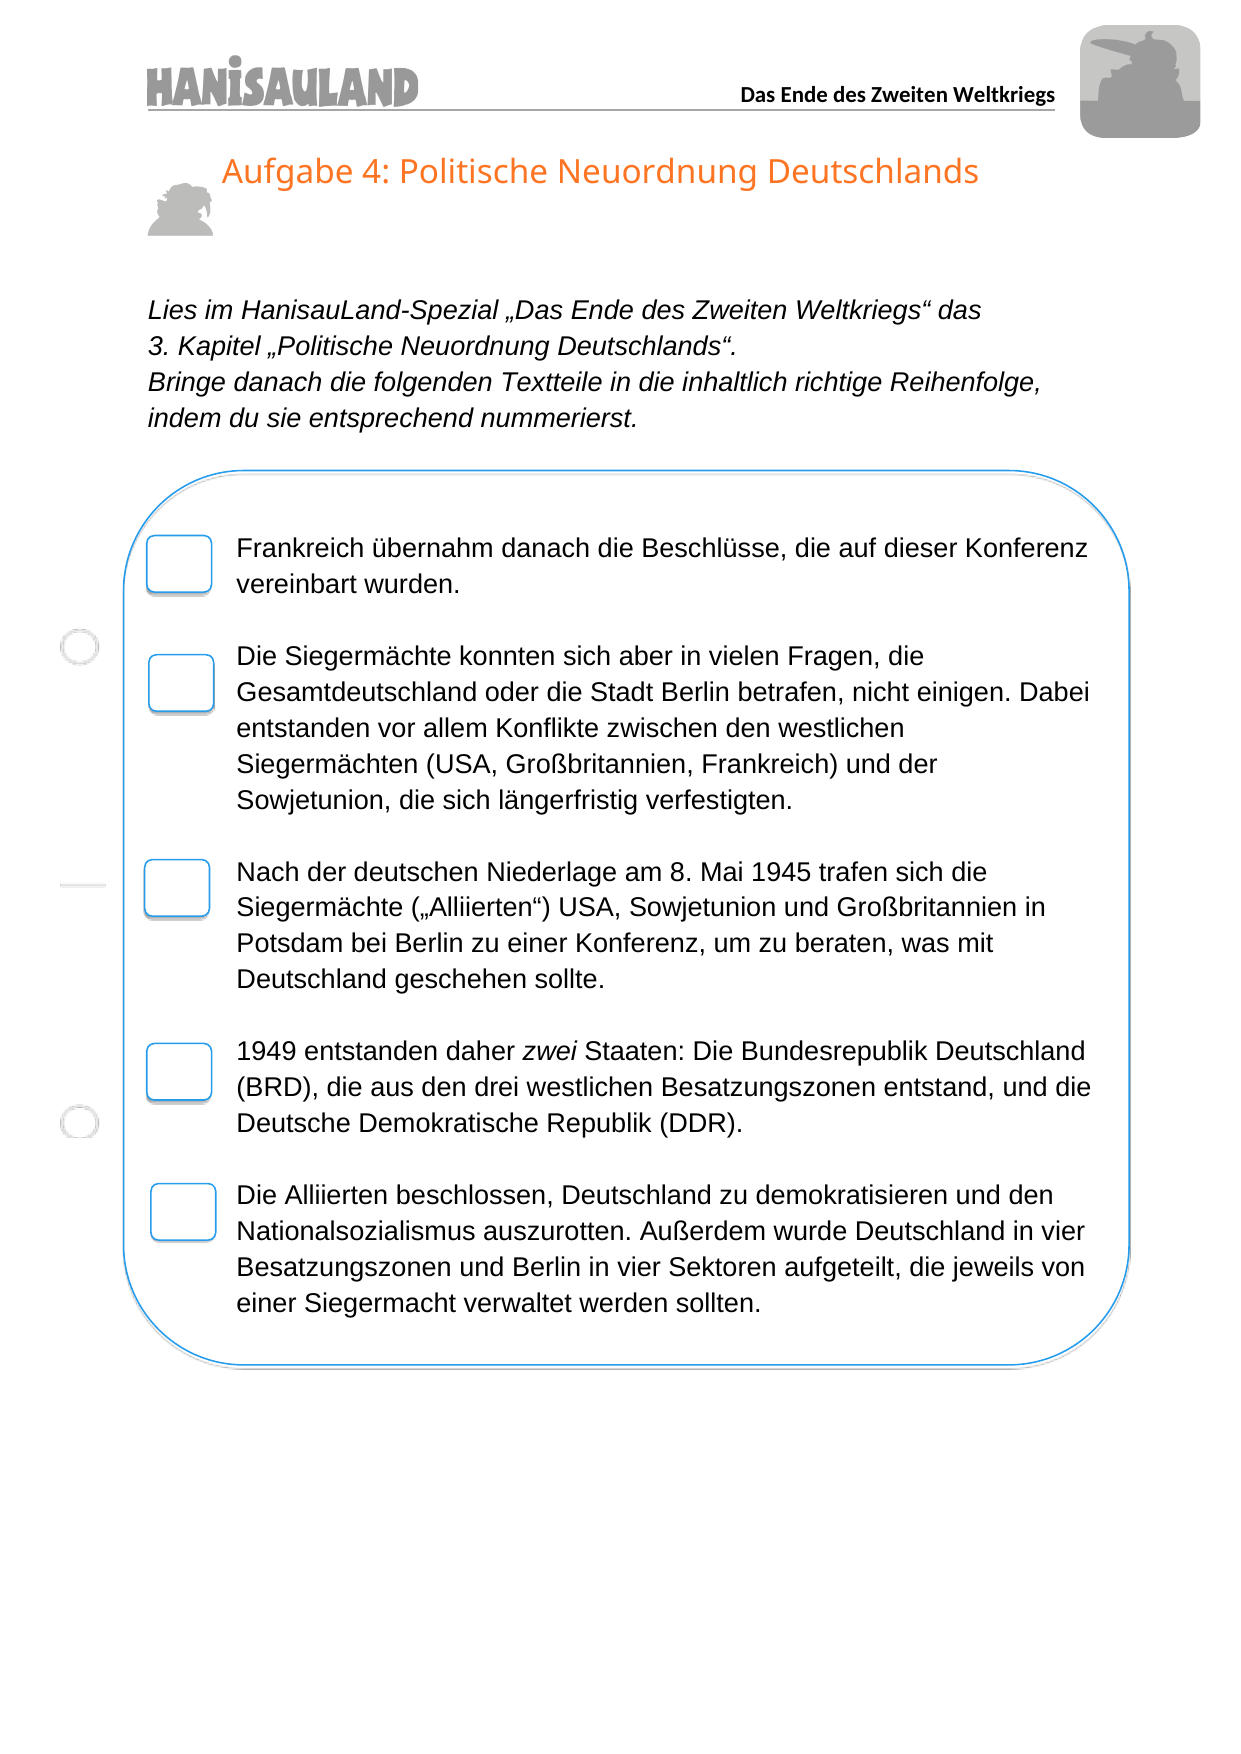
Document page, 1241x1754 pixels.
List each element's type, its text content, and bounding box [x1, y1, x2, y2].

list Nach der deutschen Niederlage am 8. Mai 1945 trafen sich die Siegermächte („Alliierten“) USA, Sowjetunion und Großbritannien in Potsdam bei Berlin zu einer Konferenz, um zu beraten, was mit Deutschland geschehen sollte. [236, 856, 1093, 994]
text Aufgabe 4: Politische Neuordnung Deutschlands [148, 148, 1093, 235]
list 1949 entstanden daher zwei Staaten: Die Bundesrepublik Deutschland (BRD), die aus den drei westlichen Besatzungszonen entstand, und die Deutsche Demokratische Republik (DDR). [236, 1035, 1093, 1138]
list Frankreich übernahm danach die Beschlüsse, die auf dieser Konferenz vereinbart wurden. [236, 532, 1093, 599]
list Die Alliierten beschlossen, Deutschland zu demokratisieren und den Nationalsozialismus auszurotten. Außerdem wurde Deutschland in vier Besatzungszonen und Berlin in vier Sektoren aufgeteilt, die jeweils von einer Siegermacht verwaltet werden sollten. [236, 1179, 1093, 1318]
text Lies im HanisauLand-Spezial „Das Ende des Zweiten Weltkriegs“ das 3. Kapitel „Politische Neuordnung Deutschlands“. Bringe danach die folgenden Textteile in die inhaltlich richtige Reihenfolge, indem du sie entsprechend nummerierst. [148, 294, 1093, 465]
list Die Siegermächte konnten sich aber in vielen Fragen, die Gesamtdeutschland oder die Stadt Berlin betrafen, nicht einigen. Dabei entstanden vor allem Konflikte zwischen den westlichen Siegermächten (USA, Großbritannien, Frankreich) und der Sowjetunion, die sich längerfristig verfestigten. [236, 640, 1093, 815]
